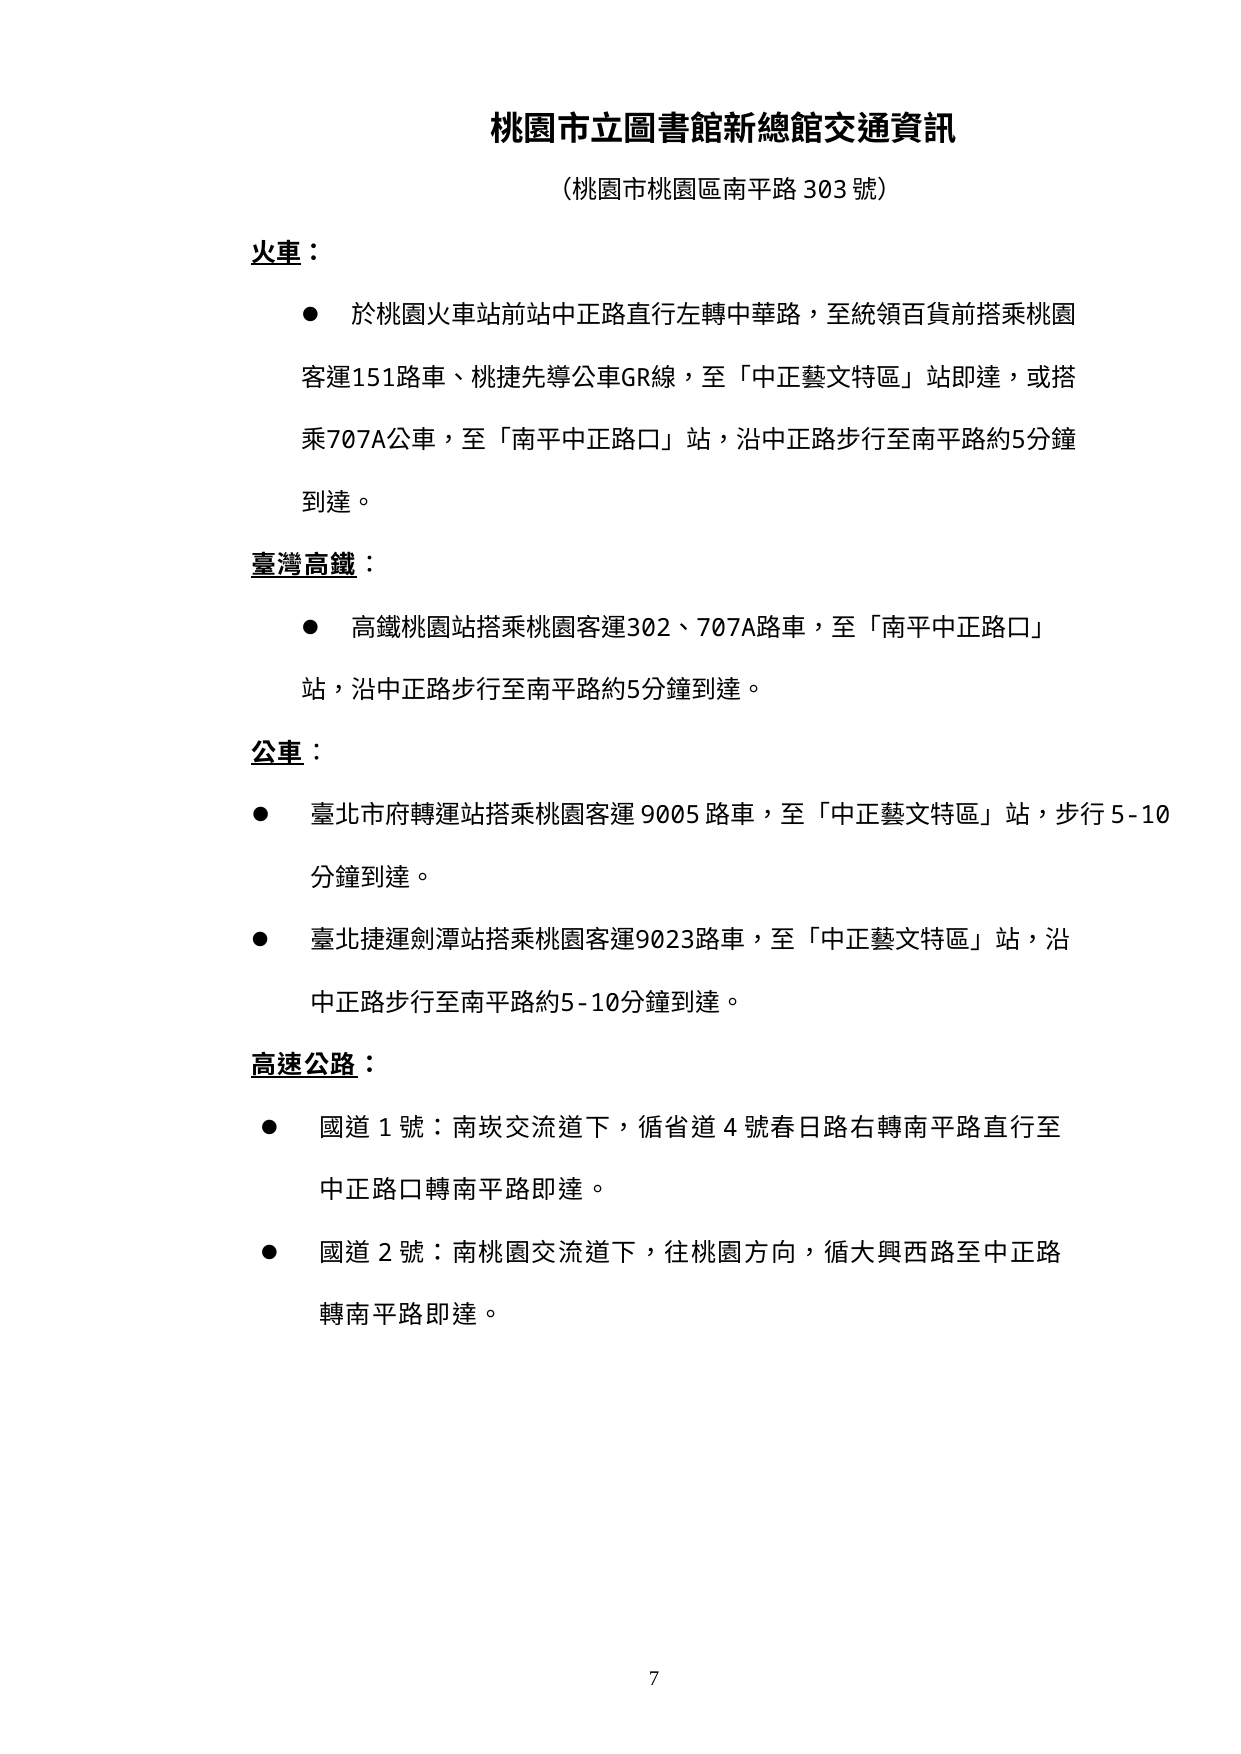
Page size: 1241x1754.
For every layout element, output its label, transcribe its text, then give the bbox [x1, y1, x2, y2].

text （桃園市桃園區南平路303號） [118, 146, 1181, 209]
text 火車： [251, 209, 1078, 271]
text 臺灣高鐵： [251, 521, 1078, 584]
list 國道2號：南桃園交流道下，往桃園方向，循大興西路至中正路轉南平路即達。 [260, 1209, 1078, 1334]
list 高鐵桃園站搭乘桃園客運302、707A路車，至「南平中正路口」站，沿中正路步行至南平路約5分鐘到達。 [301, 584, 1078, 709]
list 臺北捷運劍潭站搭乘桃園客運9023路車，至「中正藝文特區」站，沿中正路步行至南平路約5-10分鐘到達。 [251, 896, 1078, 1021]
list 國道1號：南崁交流道下，循省道4號春日路右轉南平路直行至中正路口轉南平路即達。 [260, 1084, 1078, 1209]
list 於桃園火車站前站中正路直行左轉中華路，至統領百貨前搭乘桃園客運151路車、桃捷先導公車GR線，至「中正藝文特區」站即達，或搭乘707A公車，至「南平中正路口」站，沿中正路步行至南平路約5分鐘到達。 [301, 271, 1078, 521]
text 公車： [251, 709, 1078, 771]
list 臺北市府轉運站搭乘桃園客運9005路車，至「中正藝文特區」站，步行5-10分鐘到達。 [251, 771, 1181, 896]
text 桃園市立圖書館新總館交通資訊 [266, 84, 1181, 146]
text 高速公路： [251, 1021, 1078, 1084]
